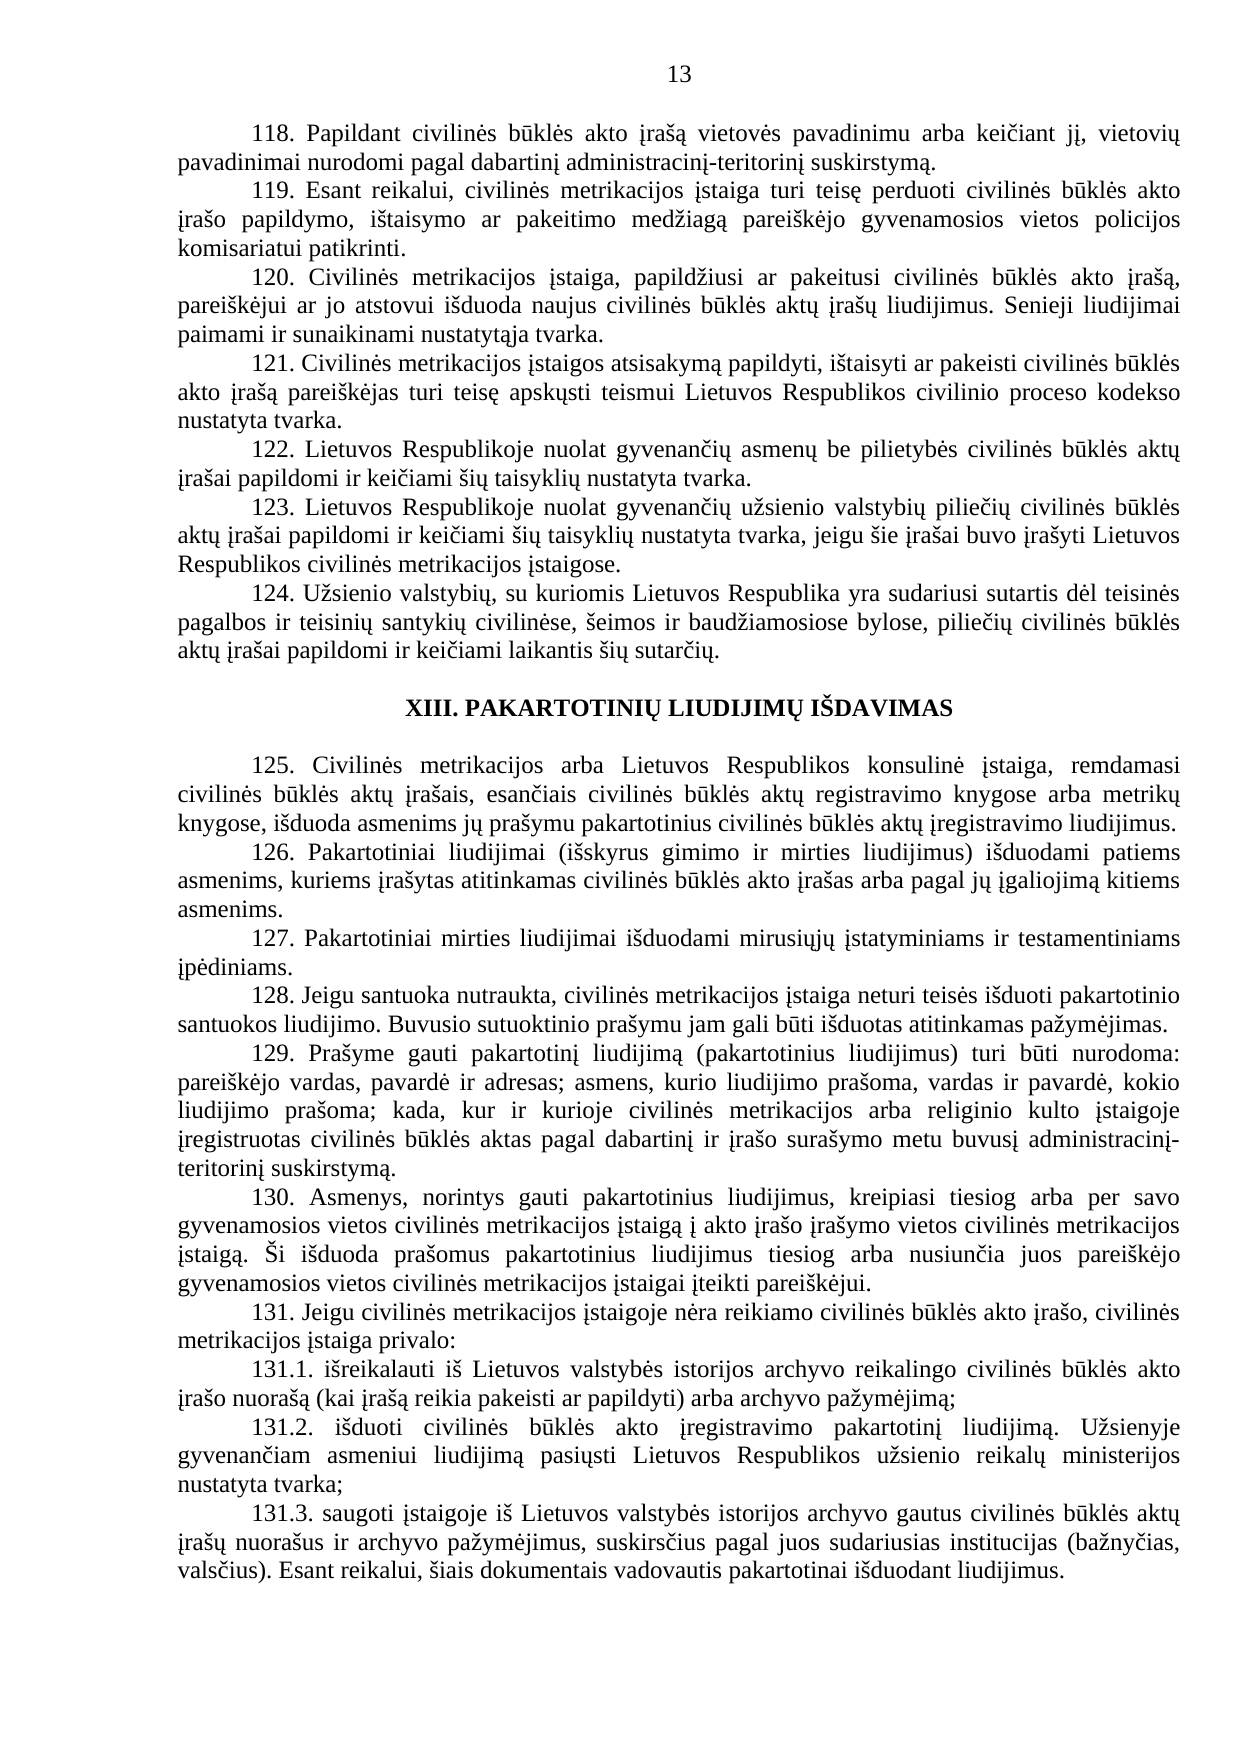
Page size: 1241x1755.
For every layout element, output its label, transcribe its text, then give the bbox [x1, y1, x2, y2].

text XIII. PAKARTOTINIŲ LIUDIJIMŲ IŠDAVIMAS [177, 693, 1181, 722]
text 131.1. išreikalauti iš Lietuvos valstybės istorijos archyvo reikalingo civilinės būklės akto įrašo nuorašą (kai įrašą reikia pakeisti ar papildyti) arba archyvo pažymėjimą; [177, 1354, 1181, 1412]
text 126. Pakartotiniai liudijimai (išskyrus gimimo ir mirties liudijimus) išduodami patiems asmenims, kuriems įrašytas atitinkamas civilinės būklės akto įrašas arba pagal jų įgaliojimą kitiems asmenims. [177, 837, 1181, 923]
text 130. Asmenys, norintys gauti pakartotinius liudijimus, kreipiasi tiesiog arba per savo gyvenamosios vietos civilinės metrikacijos įstaigą į akto įrašo įrašymo vietos civilinės metrikacijos įstaigą. Ši išduoda prašomus pakartotinius liudijimus tiesiog arba nusiunčia juos pareiškėjo gyvenamosios vietos civilinės metrikacijos įstaigai įteikti pareiškėjui. [177, 1182, 1181, 1297]
text 129. Prašyme gauti pakartotinį liudijimą (pakartotinius liudijimus) turi būti nurodoma: pareiškėjo vardas, pavardė ir adresas; asmens, kurio liudijimo prašoma, vardas ir pavardė, kokio liudijimo prašoma; kada, kur ir kurioje civilinės metrikacijos arba religinio kulto įstaigoje įregistruotas civilinės būklės aktas pagal dabartinį ir įrašo surašymo metu buvusį administracinį-teritorinį suskirstymą. [177, 1038, 1181, 1182]
text 119. Esant reikalui, civilinės metrikacijos įstaiga turi teisę perduoti civilinės būklės akto įrašo papildymo, ištaisymo ar pakeitimo medžiagą pareiškėjo gyvenamosios vietos policijos komisariatui patikrinti. [177, 176, 1181, 262]
text 120. Civilinės metrikacijos įstaiga, papildžiusi ar pakeitusi civilinės būklės akto įrašą, pareiškėjui ar jo atstovui išduoda naujus civilinės būklės aktų įrašų liudijimus. Senieji liudijimai paimami ir sunaikinami nustatytąja tvarka. [177, 262, 1181, 348]
text 122. Lietuvos Respublikoje nuolat gyvenančių asmenų be pilietybės civilinės būklės aktų įrašai papildomi ir keičiami šių taisyklių nustatyta tvarka. [177, 434, 1181, 492]
text 123. Lietuvos Respublikoje nuolat gyvenančių užsienio valstybių piliečių civilinės būklės aktų įrašai papildomi ir keičiami šių taisyklių nustatyta tvarka, jeigu šie įrašai buvo įrašyti Lietuvos Respublikos civilinės metrikacijos įstaigose. [177, 492, 1181, 578]
text 121. Civilinės metrikacijos įstaigos atsisakymą papildyti, ištaisyti ar pakeisti civilinės būklės akto įrašą pareiškėjas turi teisę apskųsti teismui Lietuvos Respublikos civilinio proceso kodekso nustatyta tvarka. [177, 348, 1181, 434]
text 131.2. išduoti civilinės būklės akto įregistravimo pakartotinį liudijimą. Užsienyje gyvenančiam asmeniui liudijimą pasiųsti Lietuvos Respublikos užsienio reikalų ministerijos nustatyta tvarka; [177, 1412, 1181, 1498]
text 131.3. saugoti įstaigoje iš Lietuvos valstybės istorijos archyvo gautus civilinės būklės aktų įrašų nuorašus ir archyvo pažymėjimus, suskirsčius pagal juos sudariusias institucijas (bažnyčias, valsčius). Esant reikalui, šiais dokumentais vadovautis pakartotinai išduodant liudijimus. [177, 1498, 1181, 1584]
text 124. Užsienio valstybių, su kuriomis Lietuvos Respublika yra sudariusi sutartis dėl teisinės pagalbos ir teisinių santykių civilinėse, šeimos ir baudžiamosiose bylose, piliečių civilinės būklės aktų įrašai papildomi ir keičiami laikantis šių sutarčių. [177, 578, 1181, 664]
text 128. Jeigu santuoka nutraukta, civilinės metrikacijos įstaiga neturi teisės išduoti pakartotinio santuokos liudijimo. Buvusio sutuoktinio prašymu jam gali būti išduotas atitinkamas pažymėjimas. [177, 981, 1181, 1038]
text 131. Jeigu civilinės metrikacijos įstaigoje nėra reikiamo civilinės būklės akto įrašo, civilinės metrikacijos įstaiga privalo: [177, 1297, 1181, 1354]
text 127. Pakartotiniai mirties liudijimai išduodami mirusiųjų įstatyminiams ir testamentiniams įpėdiniams. [177, 923, 1181, 981]
text 125. Civilinės metrikacijos arba Lietuvos Respublikos konsulinė įstaiga, remdamasi civilinės būklės aktų įrašais, esančiais civilinės būklės aktų registravimo knygose arba metrikų knygose, išduoda asmenims jų prašymu pakartotinius civilinės būklės aktų įregistravimo liudijimus. [177, 751, 1181, 837]
text 118. Papildant civilinės būklės akto įrašą vietovės pavadinimu arba keičiant jį, vietovių pavadinimai nurodomi pagal dabartinį administracinį-teritorinį suskirstymą. [177, 118, 1181, 176]
